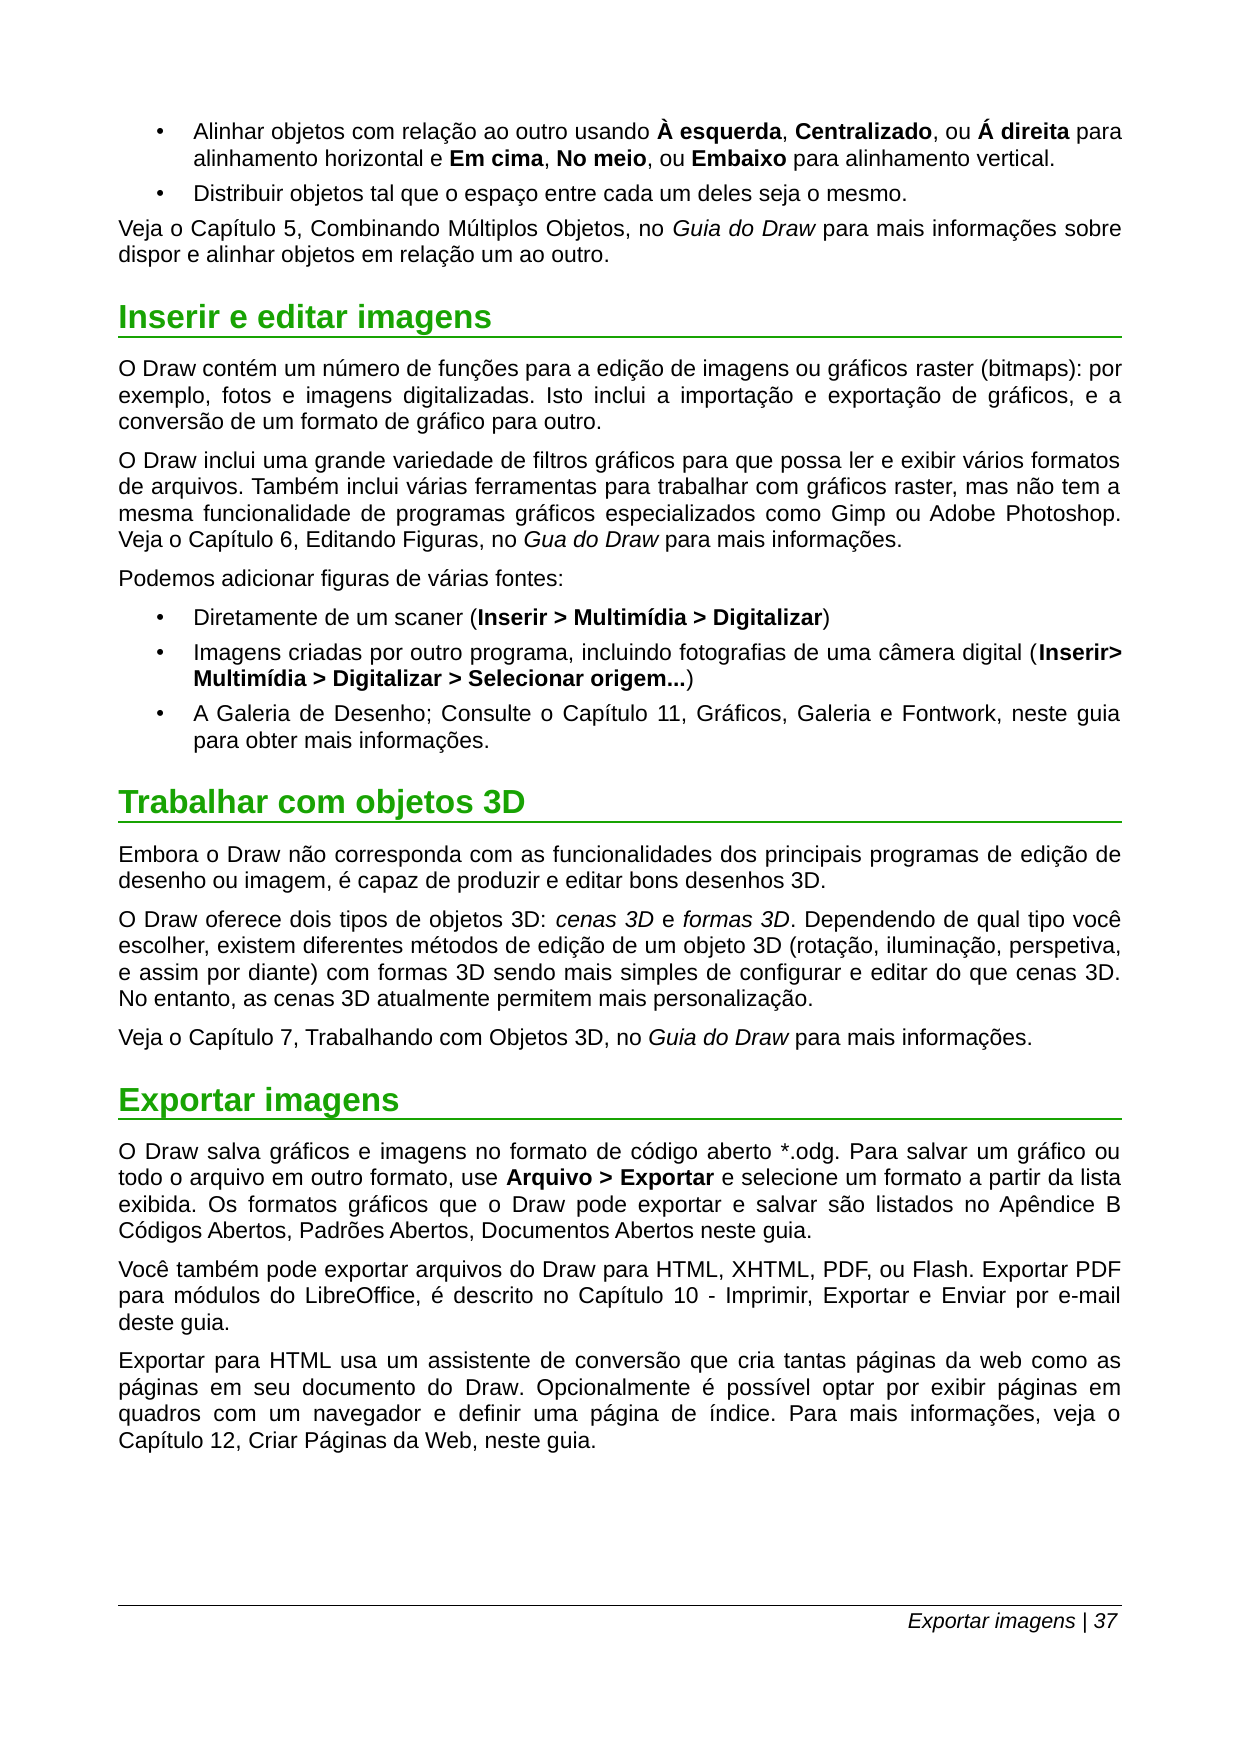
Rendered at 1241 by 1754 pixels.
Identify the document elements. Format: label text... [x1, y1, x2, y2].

list A Galeria de Desenho; Consulte o Capítulo 11, Gráficos, Galeria e Fontwork, neste guia para obter mais informações. [156, 700, 1122, 753]
text Veja o Capítulo 5, Combinando Múltiplos Objetos, no Guia do Draw para mais informações sobre dispor e alinhar objetos em relação um ao outro. [118, 215, 1122, 268]
text O Draw contém um número de funções para a edição de imagens ou gráficos raster (bitmaps): por exemplo, fotos e imagens digitalizadas. Isto inclui a importação e exportação de gráficos, e a conversão de um formato de gráfico para outro. [118, 355, 1122, 434]
list Distribuir objetos tal que o espaço entre cada um deles seja o mesmo. [156, 180, 1122, 206]
text O Draw inclui uma grande variedade de filtros gráficos para que possa ler e exibir vários formatos de arquivos. Também inclui várias ferramentas para trabalhar com gráficos raster, mas não tem a mesma funcionalidade de programas gráficos especializados como Gimp ou Adobe Photoshop. Veja o Capítulo 6, Editando Figuras, no Gua do Draw para mais informações. [118, 447, 1122, 552]
list Imagens criadas por outro programa, incluindo fotografias de uma câmera digital (Inserir> Multimídia > Digitalizar > Selecionar origem...) [156, 639, 1122, 692]
subtitle Trabalhar com objetos 3D [118, 783, 1122, 821]
text Podemos adicionar figuras de várias fontes: [118, 565, 1122, 591]
subtitle Exportar imagens [118, 1080, 1122, 1118]
list Diretamente de um scaner (Inserir > Multimídia > Digitalizar) [156, 604, 1122, 630]
text Você também pode exportar arquivos do Draw para HTML, XHTML, PDF, ou Flash. Exportar PDF para módulos do LibreOffice, é descrito no Capítulo 10 - Imprimir, Exportar e Enviar por e-mail deste guia. [118, 1256, 1122, 1335]
text Embora o Draw não corresponda com as funcionalidades dos principais programas de edição de desenho ou imagem, é capaz de produzir e editar bons desenhos 3D. [118, 841, 1122, 893]
text O Draw salva gráficos e imagens no formato de código aberto *.odg. Para salvar um gráfico ou todo o arquivo em outro formato, use Arquivo > Exportar e selecione um formato a partir da lista exibida. Os formatos gráficos que o Draw pode exportar e salvar são listados no Apêndice B Códigos Abertos, Padrões Abertos, Documentos Abertos neste guia. [118, 1138, 1122, 1243]
text Veja o Capítulo 7, Trabalhando com Objetos 3D, no Guia do Draw para mais informações. [118, 1024, 1122, 1050]
subtitle Inserir e editar imagens [118, 297, 1122, 336]
text O Draw oferece dois tipos de objetos 3D: cenas 3D e formas 3D. Dependendo de qual tipo você escolher, existem diferentes métodos de edição de um objeto 3D (rotação, iluminação, perspetiva, e assim por diante) com formas 3D sendo mais simples de configurar e editar do que cenas 3D. No entanto, as cenas 3D atualmente permitem mais personalização. [118, 906, 1122, 1011]
list Alinhar objetos com relação ao outro usando À esquerda, Centralizado, ou Á direita para alinhamento horizontal e Em cima, No meio, ou Embaixo para alinhamento vertical. [156, 118, 1122, 171]
text Exportar para HTML usa um assistente de conversão que cria tantas páginas da web como as páginas em seu documento do Draw. Opcionalmente é possível optar por exibir páginas em quadros com um navegador e definir uma página de índice. Para mais informações, veja o Capítulo 12, Criar Páginas da Web, neste guia. [118, 1347, 1122, 1453]
